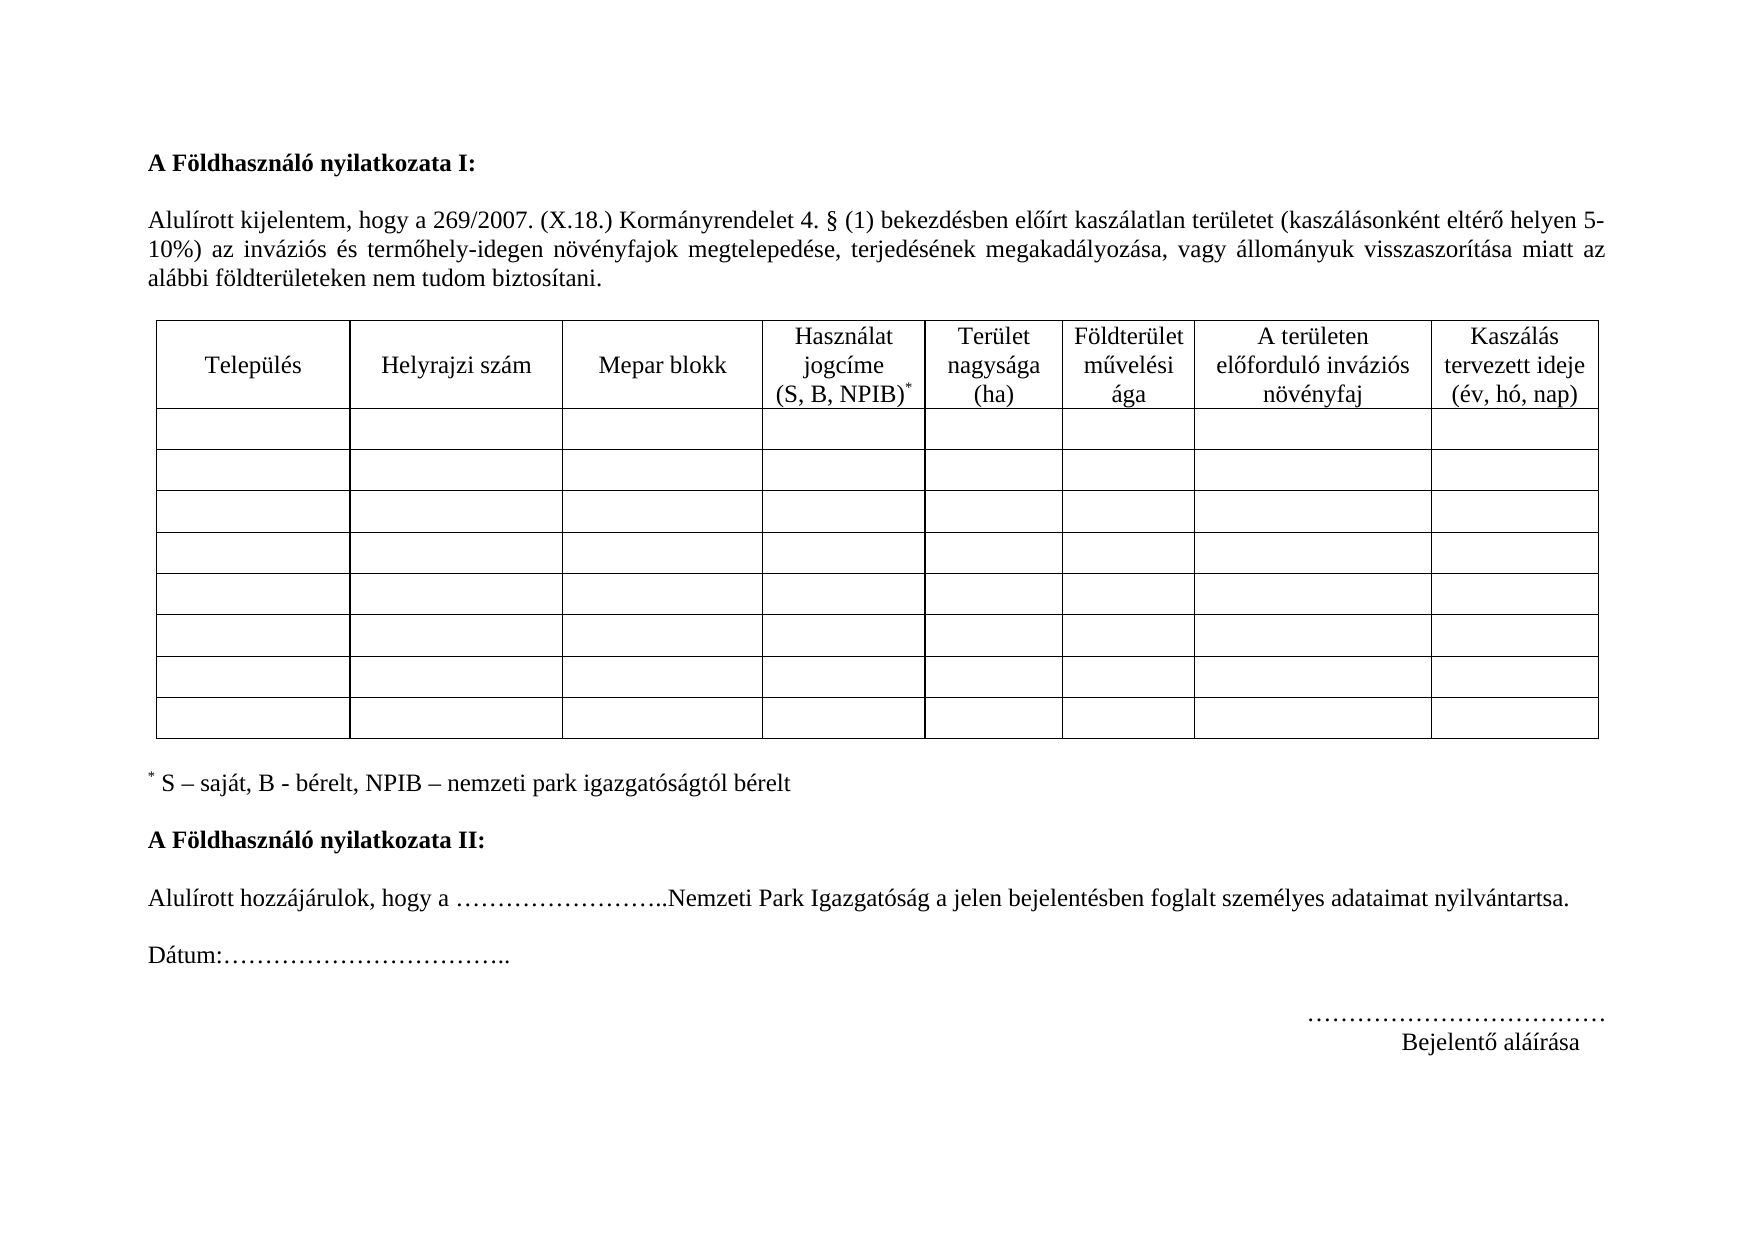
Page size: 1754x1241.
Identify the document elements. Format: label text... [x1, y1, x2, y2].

table_cell [1432, 409, 1598, 449]
table_cell [1432, 450, 1598, 490]
text A Földhasználó nyilatkozata II: [148, 826, 1606, 854]
table_cell [1063, 698, 1194, 738]
table_cell [157, 574, 349, 614]
table_cell [926, 574, 1062, 614]
table_cell [1432, 533, 1598, 573]
table_cell [763, 450, 924, 490]
table_cell [157, 615, 349, 656]
table_cell [157, 698, 349, 738]
table_cell [1063, 615, 1194, 656]
table_header Kaszálás tervezett ideje (év, hó, nap) [1432, 321, 1598, 407]
table_cell [1195, 657, 1431, 697]
table_cell [157, 491, 349, 532]
table_cell [1432, 698, 1598, 738]
table_cell [157, 450, 349, 490]
table_cell [563, 698, 762, 738]
table_cell [1063, 533, 1194, 573]
table_cell [563, 450, 762, 490]
table_cell [763, 698, 924, 738]
text Dátum:…………………………….. [148, 941, 1606, 969]
table_cell [1063, 657, 1194, 697]
table_cell [157, 657, 349, 697]
text Alulírott kijelentem, hogy a 269/2007. (X.18.) Kormányrendelet 4. § (1) bekezdésben előírt kaszálatlan területet (kaszálásonként eltérő helyen 5-10%) az inváziós és termőhely-idegen növényfajok megtelepedése, terjedésének megakadályozása, vagy állományuk visszaszorítása miatt az alábbi földterületeken nem tudom biztosítani. [148, 205, 1606, 291]
table_cell [351, 657, 562, 697]
table_cell [351, 533, 562, 573]
text ……………………………… [148, 998, 1606, 1027]
table_cell [351, 574, 562, 614]
table_cell [926, 615, 1062, 656]
table_cell [351, 409, 562, 449]
table_cell [763, 409, 924, 449]
table_cell [1063, 450, 1194, 490]
table_cell [563, 491, 762, 532]
table_cell [926, 698, 1062, 738]
table_cell [763, 491, 924, 532]
table_cell [763, 657, 924, 697]
table_cell [157, 533, 349, 573]
table_cell [763, 574, 924, 614]
table_cell [157, 409, 349, 449]
table_cell [563, 409, 762, 449]
table_cell [763, 615, 924, 656]
table_header Használat jogcíme (S, B, NPIB)* [763, 321, 924, 407]
table_cell [1195, 491, 1431, 532]
table_cell [1195, 574, 1431, 614]
table_header Terület nagysága (ha) [926, 321, 1062, 407]
table_cell [563, 615, 762, 656]
text Alulírott hozzájárulok, hogy a ……………………..Nemzeti Park Igazgatóság a jelen bejelentésben foglalt személyes adataimat nyilvántartsa. [148, 883, 1606, 912]
table_cell [1432, 657, 1598, 697]
table_header Mepar blokk [563, 321, 762, 407]
table_header Helyrajzi szám [351, 321, 562, 407]
table_header Földterület művelési ága [1063, 321, 1194, 407]
table_cell [1063, 491, 1194, 532]
table_cell [351, 615, 562, 656]
table_cell [926, 491, 1062, 532]
text A Földhasználó nyilatkozata I: [148, 148, 1606, 176]
table_cell [926, 409, 1062, 449]
table_cell [563, 657, 762, 697]
table_header Település [157, 321, 349, 407]
table_header A területen előforduló inváziós növényfaj [1195, 321, 1431, 407]
table_cell [563, 574, 762, 614]
table_cell [1063, 574, 1194, 614]
text * S – saját, B - bérelt, NPIB – nemzeti park igazgatóságtól bérelt [148, 768, 1606, 797]
table_cell [926, 533, 1062, 573]
table_cell [1195, 450, 1431, 490]
table_cell [1432, 491, 1598, 532]
table_cell [1063, 409, 1194, 449]
table_cell [763, 533, 924, 573]
text Bejelentő aláírása [148, 1027, 1606, 1056]
table_cell [351, 491, 562, 532]
table_cell [1195, 698, 1431, 738]
table_cell [1195, 533, 1431, 573]
table_cell [1432, 574, 1598, 614]
table_cell [1432, 615, 1598, 656]
table_cell [926, 450, 1062, 490]
table_cell [351, 698, 562, 738]
table_cell [1195, 409, 1431, 449]
table_cell [563, 533, 762, 573]
table_cell [351, 450, 562, 490]
table_cell [926, 657, 1062, 697]
table_cell [1195, 615, 1431, 656]
